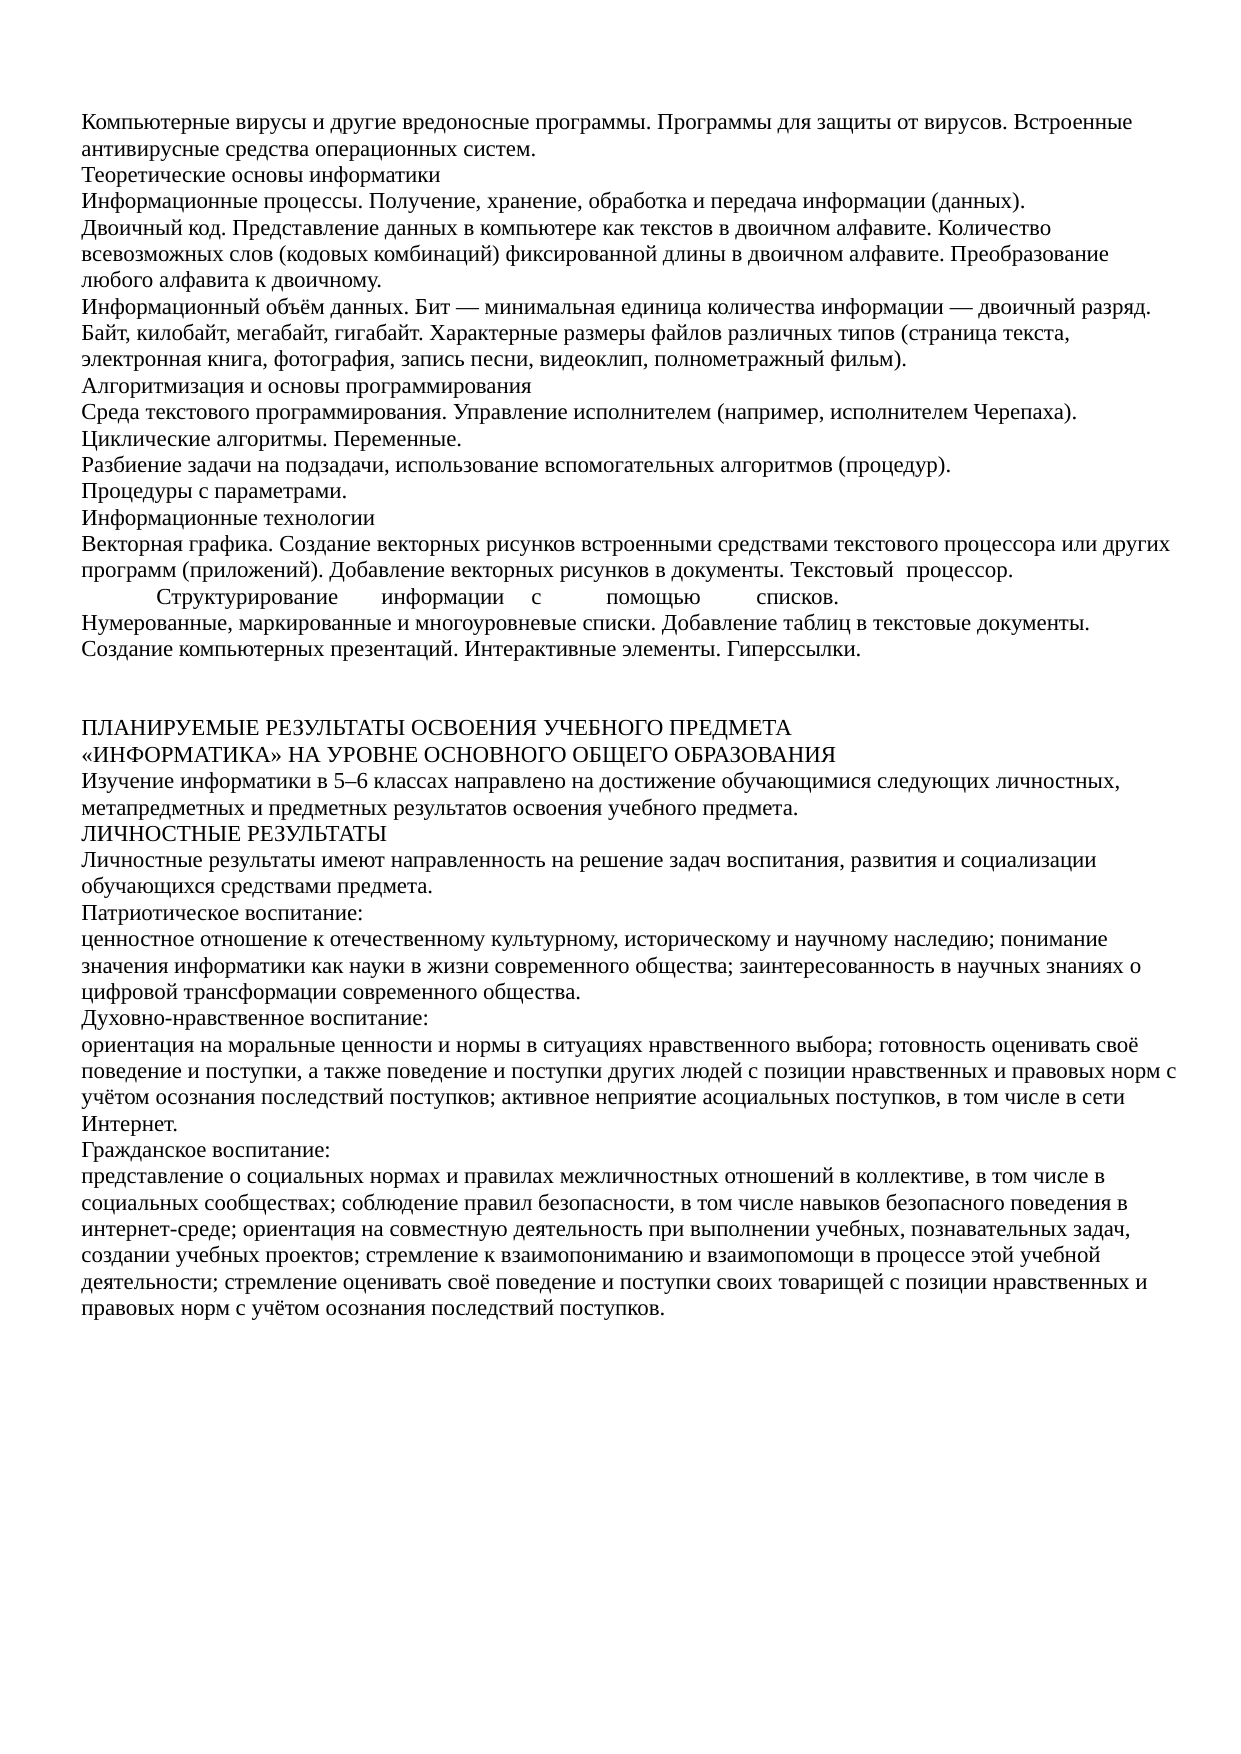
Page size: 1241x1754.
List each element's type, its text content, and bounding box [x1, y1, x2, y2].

text Теоретические основы информатики [81, 161, 1180, 187]
text представление о социальных нормах и правилах межличностных отношений в коллективе, в том числе в социальных сообществах; соблюдение правил безопасности, в том числе навыков безопасного поведения в интернет-среде; ориентация на совместную деятельность при выполнении учебных, познавательных задач, создании учебных проектов; стремление к взаимопониманию и взаимопомощи в процессе этой учебной деятельности; стремление оценивать своё поведение и поступки своих товарищей с позиции нравственных и правовых норм с учётом осознания последствий поступков. [81, 1162, 1180, 1321]
text Информационный объём данных. Бит — минимальная единица количества информации — двоичный разряд. Байт, килобайт, мегабайт, гигабайт. Характерные размеры файлов различных типов (страница текста, электронная книга, фотография, запись песни, видеоклип, полнометражный фильм). [81, 293, 1180, 372]
text Нумерованные, маркированные и многоуровневые списки. Добавление таблиц в текстовые документы. [81, 609, 1180, 635]
text ориентация на моральные ценности и нормы в ситуациях нравственного выбора; готовность оценивать своё поведение и поступки, а также поведение и поступки других людей с позиции нравственных и правовых норм с учётом осознания последствий поступков; активное неприятие асоциальных поступков, в том числе в сети Интернет. [81, 1031, 1180, 1136]
text «ИНФОРМАТИКА» НА УРОВНЕ ОСНОВНОГО ОБЩЕГО ОБРАЗОВАНИЯ [81, 741, 1180, 767]
text Информационные процессы. Получение, хранение, обработка и передача информации (данных). [81, 187, 1180, 214]
text Процедуры с параметрами. [81, 477, 1180, 504]
text Компьютерные вирусы и другие вредоносные программы. Программы для защиты от вирусов. Встроенные антивирусные средства операционных систем. [81, 108, 1180, 161]
text ценностное отношение к отечественному культурному, историческому и научному наследию; понимание значения информатики как науки в жизни современного общества; заинтересованность в научных знаниях о цифровой трансформации современного общества. [81, 925, 1180, 1004]
text Духовно-нравственное воспитание: [81, 1004, 1180, 1031]
text Двоичный код. Представление данных в компьютере как текстов в двоичном алфавите. Количество всевозможных слов (кодовых комбинаций) фиксированной длины в двоичном алфавите. Преобразование любого алфавита к двоичному. [81, 214, 1180, 293]
text Изучение информатики в 5–6 классах направлено на достижение обучающимися следующих личностных, метапредметных и предметных результатов освоения учебного предмета. [81, 767, 1180, 820]
text Среда текстового программирования. Управление исполнителем (например, исполнителем Черепаха). Циклические алгоритмы. Переменные. [81, 398, 1180, 451]
text Информационные технологии [81, 504, 1180, 530]
text Алгоритмизация и основы программирования [81, 372, 1180, 398]
text Личностные результаты имеют направленность на решение задач воспитания, развития и социализации обучающихся средствами предмета. [81, 846, 1180, 899]
text ЛИЧНОСТНЫЕ РЕЗУЛЬТАТЫ [81, 820, 1180, 846]
text ПЛАНИРУЕМЫЕ РЕЗУЛЬТАТЫ ОСВОЕНИЯ УЧЕБНОГО ПРЕДМЕТА [81, 714, 1180, 741]
text Разбиение задачи на подзадачи, использование вспомогательных алгоритмов (процедур). [81, 451, 1180, 477]
text Патриотическое воспитание: [81, 899, 1180, 925]
text Гражданское воспитание: [81, 1136, 1180, 1162]
text Создание компьютерных презентаций. Интерактивные элементы. Гиперссылки. [81, 635, 1180, 662]
text Векторная графика. Создание векторных рисунков встроенными средствами текстового процессора или других программ (приложений). Добавление векторных рисунков в документы. Текстовый процессор. Структурирование информации с помощью списков. [81, 530, 1180, 609]
